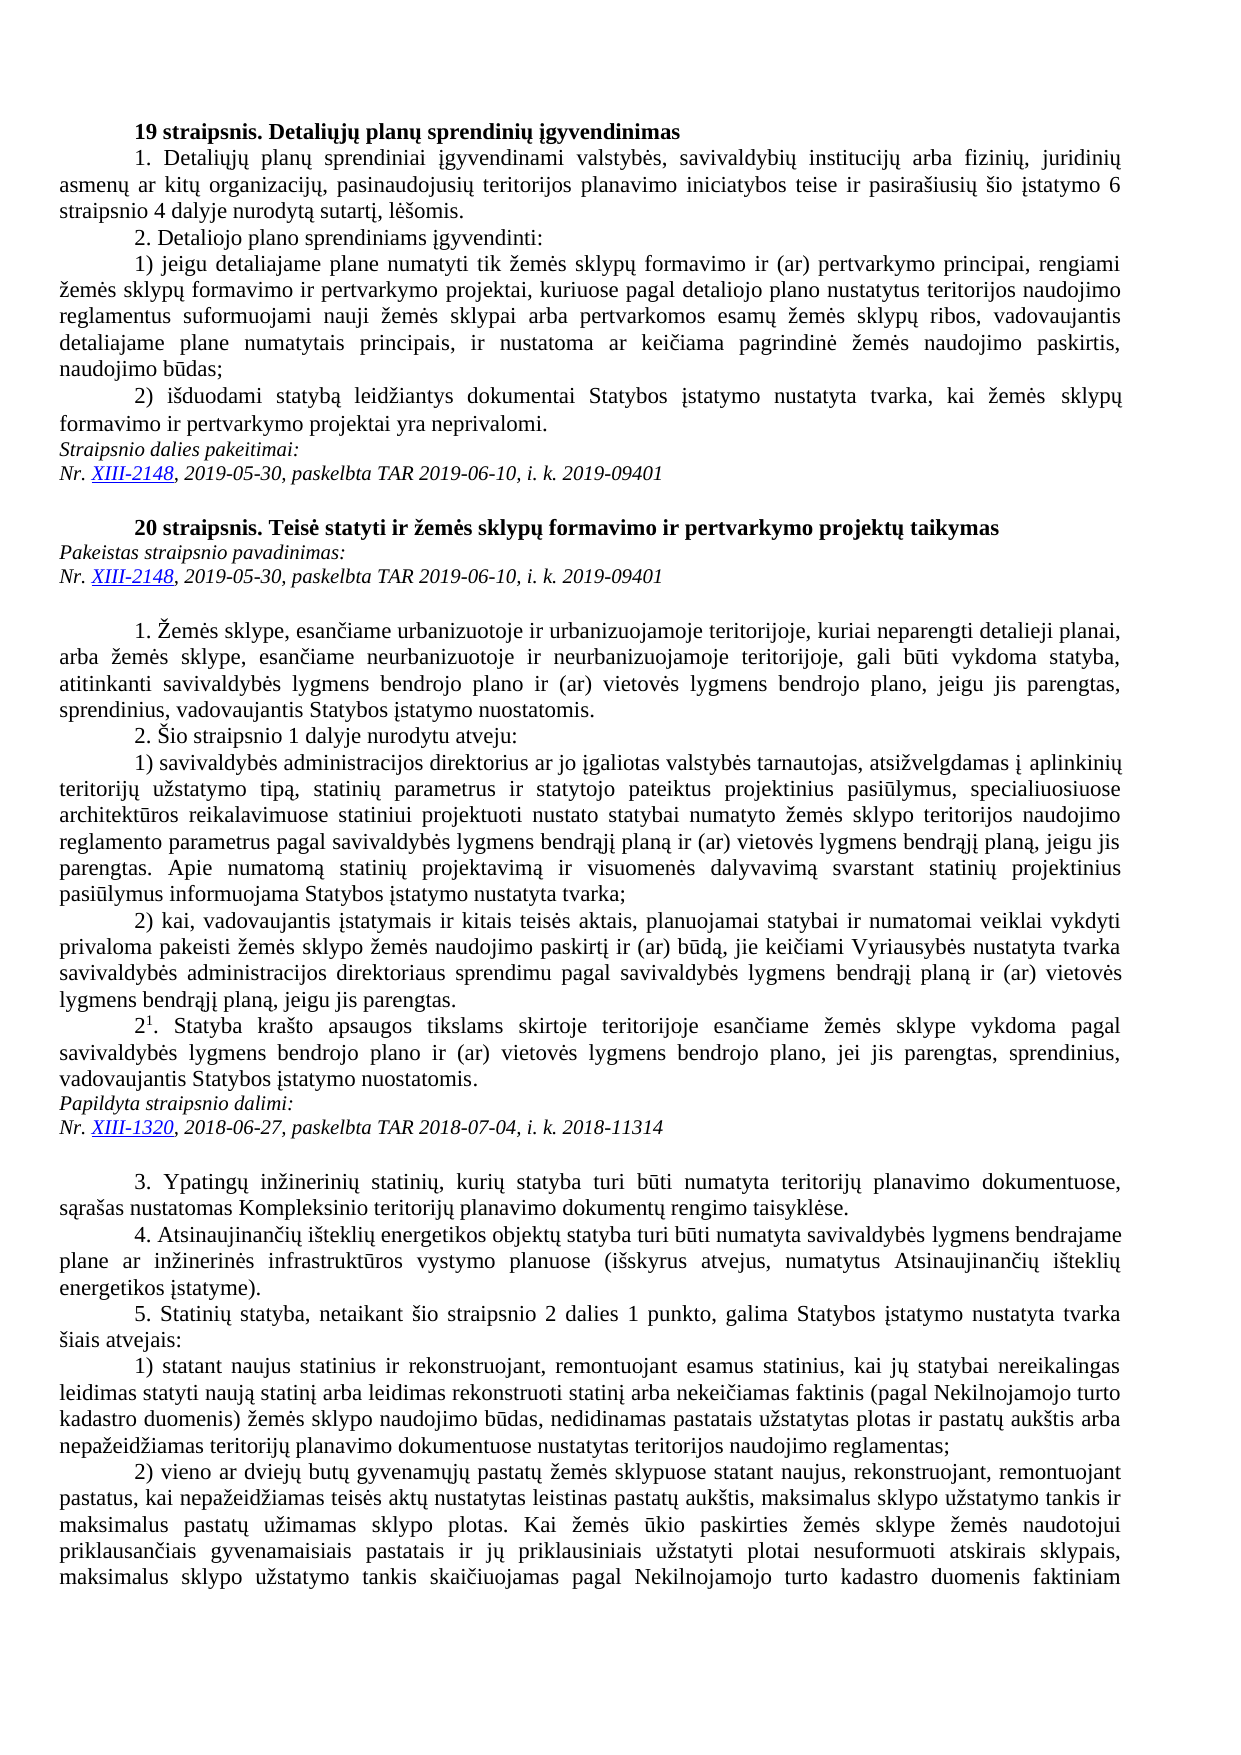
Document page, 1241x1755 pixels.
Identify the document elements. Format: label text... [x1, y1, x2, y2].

text 1. Žemės sklype, esančiame urbanizuotoje ir urbanizuojamoje teritorijoje, kuriai neparengti detalieji planai, arba žemės sklype, esančiame neurbanizuotoje ir neurbanizuojamoje teritorijoje, gali būti vykdoma statyba, atitinkanti savivaldybės lygmens bendrojo plano ir (ar) vietovės lygmens bendrojo plano, jeigu jis parengtas, sprendinius, vadovaujantis Statybos įstatymo nuostatomis. [59, 617, 1122, 722]
text Papildyta straipsnio dalimi: [59, 1091, 1122, 1115]
text 2. Detaliojo plano sprendiniams įgyvendinti: [59, 223, 1122, 250]
text 1) jeigu detaliajame plane numatyti tik žemės sklypų formavimo ir (ar) pertvarkymo principai, rengiami žemės sklypų formavimo ir pertvarkymo projektai, kuriuose pagal detaliojo plano nustatytus teritorijos naudojimo reglamentus suformuojami nauji žemės sklypai arba pertvarkomos esamų žemės sklypų ribos, vadovaujantis detaliajame plane numatytais principais, ir nustatoma ar keičiama pagrindinė žemės naudojimo paskirtis, naudojimo būdas; [59, 250, 1122, 382]
text 21. Statyba krašto apsaugos tikslams skirtoje teritorijoje esančiame žemės sklype vykdoma pagal savivaldybės lygmens bendrojo plano ir (ar) vietovės lygmens bendrojo plano, jei jis parengtas, sprendinius, vadovaujantis Statybos įstatymo nuostatomis. [59, 1012, 1122, 1091]
text Nr. XIII-2148, 2019-05-30, paskelbta TAR 2019-06-10, i. k. 2019-09401 [59, 461, 1122, 485]
text 20 straipsnis. Teisė statyti ir žemės sklypų formavimo ir pertvarkymo projektų taikymas [59, 514, 1122, 540]
text 2. Šio straipsnio 1 dalyje nurodytu atveju: [59, 722, 1122, 749]
text 2) vieno ar dviejų butų gyvenamųjų pastatų žemės sklypuose statant naujus, rekonstruojant, remontuojant pastatus, kai nepažeidžiamas teisės aktų nustatytas leistinas pastatų aukštis, maksimalus sklypo užstatymo tankis ir maksimalus pastatų užimamas sklypo plotas. Kai žemės ūkio paskirties žemės sklype žemės naudotojui priklausančiais gyvenamaisiais pastatais ir jų priklausiniais užstatyti plotai nesuformuoti atskirais sklypais, maksimalus sklypo užstatymo tankis skaičiuojamas pagal Nekilnojamojo turto kadastro duomenis faktiniam [59, 1458, 1122, 1590]
text 2) išduodami statybą leidžiantys dokumentai Statybos įstatymo nustatyta tvarka, kai žemės sklypų formavimo ir pertvarkymo projektai yra neprivalomi. [59, 382, 1122, 437]
text Nr. XIII-1320, 2018-06-27, paskelbta TAR 2018-07-04, i. k. 2018-11314 [59, 1115, 1122, 1139]
text 1. Detaliųjų planų sprendiniai įgyvendinami valstybės, savivaldybių institucijų arba fizinių, juridinių asmenų ar kitų organizacijų, pasinaudojusių teritorijos planavimo iniciatybos teise ir pasirašiusių šio įstatymo 6 straipsnio 4 dalyje nurodytą sutartį, lėšomis. [59, 144, 1122, 223]
text 1) statant naujus statinius ir rekonstruojant, remontuojant esamus statinius, kai jų statybai nereikalingas leidimas statyti naują statinį arba leidimas rekonstruoti statinį arba nekeičiamas faktinis (pagal Nekilnojamojo turto kadastro duomenis) žemės sklypo naudojimo būdas, nedidinamas pastatais užstatytas plotas ir pastatų aukštis arba nepažeidžiamas teritorijų planavimo dokumentuose nustatytas teritorijos naudojimo reglamentas; [59, 1353, 1122, 1458]
text Straipsnio dalies pakeitimai: [59, 437, 1122, 461]
text 5. Statinių statyba, netaikant šio straipsnio 2 dalies 1 punkto, galima Statybos įstatymo nustatyta tvarka šiais atvejais: [59, 1300, 1122, 1353]
text Pakeistas straipsnio pavadinimas: [59, 540, 1122, 564]
text 2) kai, vadovaujantis įstatymais ir kitais teisės aktais, planuojamai statybai ir numatomai veiklai vykdyti privaloma pakeisti žemės sklypo žemės naudojimo paskirtį ir (ar) būdą, jie keičiami Vyriausybės nustatyta tvarka savivaldybės administracijos direktoriaus sprendimu pagal savivaldybės lygmens bendrąjį planą ir (ar) vietovės lygmens bendrąjį planą, jeigu jis parengtas. [59, 907, 1122, 1012]
text 3. Ypatingų inžinerinių statinių, kurių statyba turi būti numatyta teritorijų planavimo dokumentuose, sąrašas nustatomas Kompleksinio teritorijų planavimo dokumentų rengimo taisyklėse. [59, 1168, 1122, 1221]
text 4. Atsinaujinančių išteklių energetikos objektų statyba turi būti numatyta savivaldybės lygmens bendrajame plane ar inžinerinės infrastruktūros vystymo planuose (išskyrus atvejus, numatytus Atsinaujinančių išteklių energetikos įstatyme). [59, 1221, 1122, 1300]
text Nr. XIII-2148, 2019-05-30, paskelbta TAR 2019-06-10, i. k. 2019-09401 [59, 564, 1122, 588]
text 19 straipsnis. Detaliųjų planų sprendinių įgyvendinimas [59, 118, 1122, 144]
text 1) savivaldybės administracijos direktorius ar jo įgaliotas valstybės tarnautojas, atsižvelgdamas į aplinkinių teritorijų užstatymo tipą, statinių parametrus ir statytojo pateiktus projektinius pasiūlymus, specialiuosiuose architektūros reikalavimuose statiniui projektuoti nustato statybai numatyto žemės sklypo teritorijos naudojimo reglamento parametrus pagal savivaldybės lygmens bendrąjį planą ir (ar) vietovės lygmens bendrąjį planą, jeigu jis parengtas. Apie numatomą statinių projektavimą ir visuomenės dalyvavimą svarstant statinių projektinius pasiūlymus informuojama Statybos įstatymo nustatyta tvarka; [59, 749, 1122, 907]
